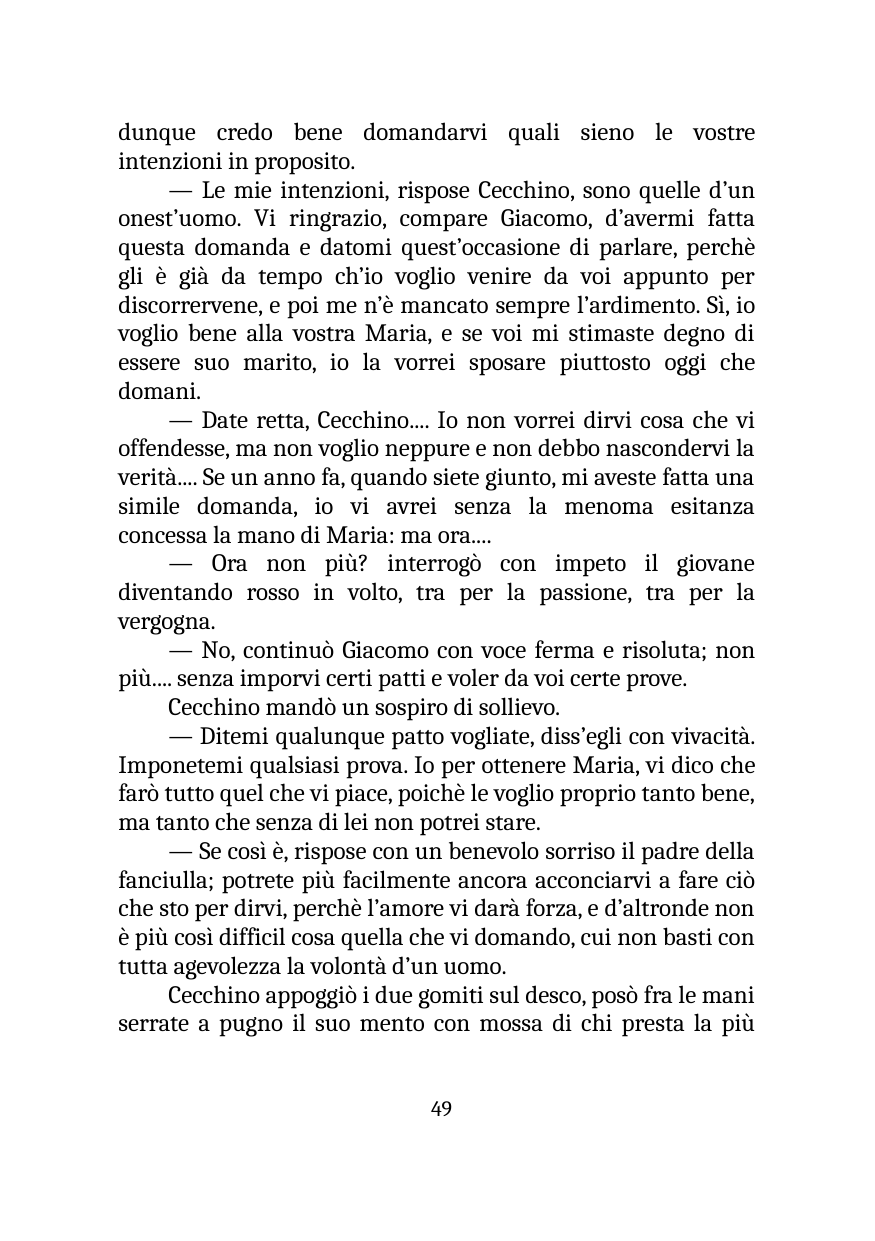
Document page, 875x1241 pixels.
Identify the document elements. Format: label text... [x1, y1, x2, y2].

text — Date retta, Cecchino.... Io non vorrei dirvi cosa che vi offendesse, ma non voglio neppure e non debbo nascondervi la verità.... Se un anno fa, quando siete giunto, mi aveste fatta una simile domanda, io vi avrei senza la menoma esitanza concessa la mano di Maria: ma ora.... [118, 406, 756, 549]
text — Ditemi qualunque patto vogliate, diss’egli con vivacità. Imponetemi qualsiasi prova. Io per ottenere Maria, vi dico che farò tutto quel che vi piace, poichè le voglio proprio tanto bene, ma tanto che senza di lei non potrei stare. [118, 722, 756, 837]
text — Se così è, rispose con un benevolo sorriso il padre della fanciulla; potrete più facilmente ancora acconciarvi a fare ciò che sto per dirvi, perchè l’amore vi darà forza, e d’altronde non è più così difficil cosa quella che vi domando, cui non basti con tutta agevolezza la volontà d’un uomo. [118, 837, 756, 981]
text — No, continuò Giacomo con voce ferma e risoluta; non più.... senza imporvi certi patti e voler da voi certe prove. [118, 636, 756, 693]
text Cecchino appoggiò i due gomiti sul desco, posò fra le mani serrate a pugno il suo mento con mossa di chi presta la più [118, 981, 756, 1038]
text Cecchino mandò un sospiro di sollievo. [118, 693, 756, 722]
text — Ora non più? interrogò con impeto il giovane diventando rosso in volto, tra per la passione, tra per la vergogna. [118, 549, 756, 636]
text dunque credo bene domandarvi quali sieno le vostre intenzioni in proposito. [118, 118, 756, 176]
text — Le mie intenzioni, rispose Cecchino, sono quelle d’un onest’uomo. Vi ringrazio, compare Giacomo, d’avermi fatta questa domanda e datomi quest’occasione di parlare, perchè gli è già da tempo ch’io voglio venire da voi appunto per discorrervene, e poi me n’è mancato sempre l’ardimento. Sì, io voglio bene alla vostra Maria, e se voi mi stimaste degno di essere suo marito, io la vorrei sposare piuttosto oggi che domani. [118, 176, 756, 406]
